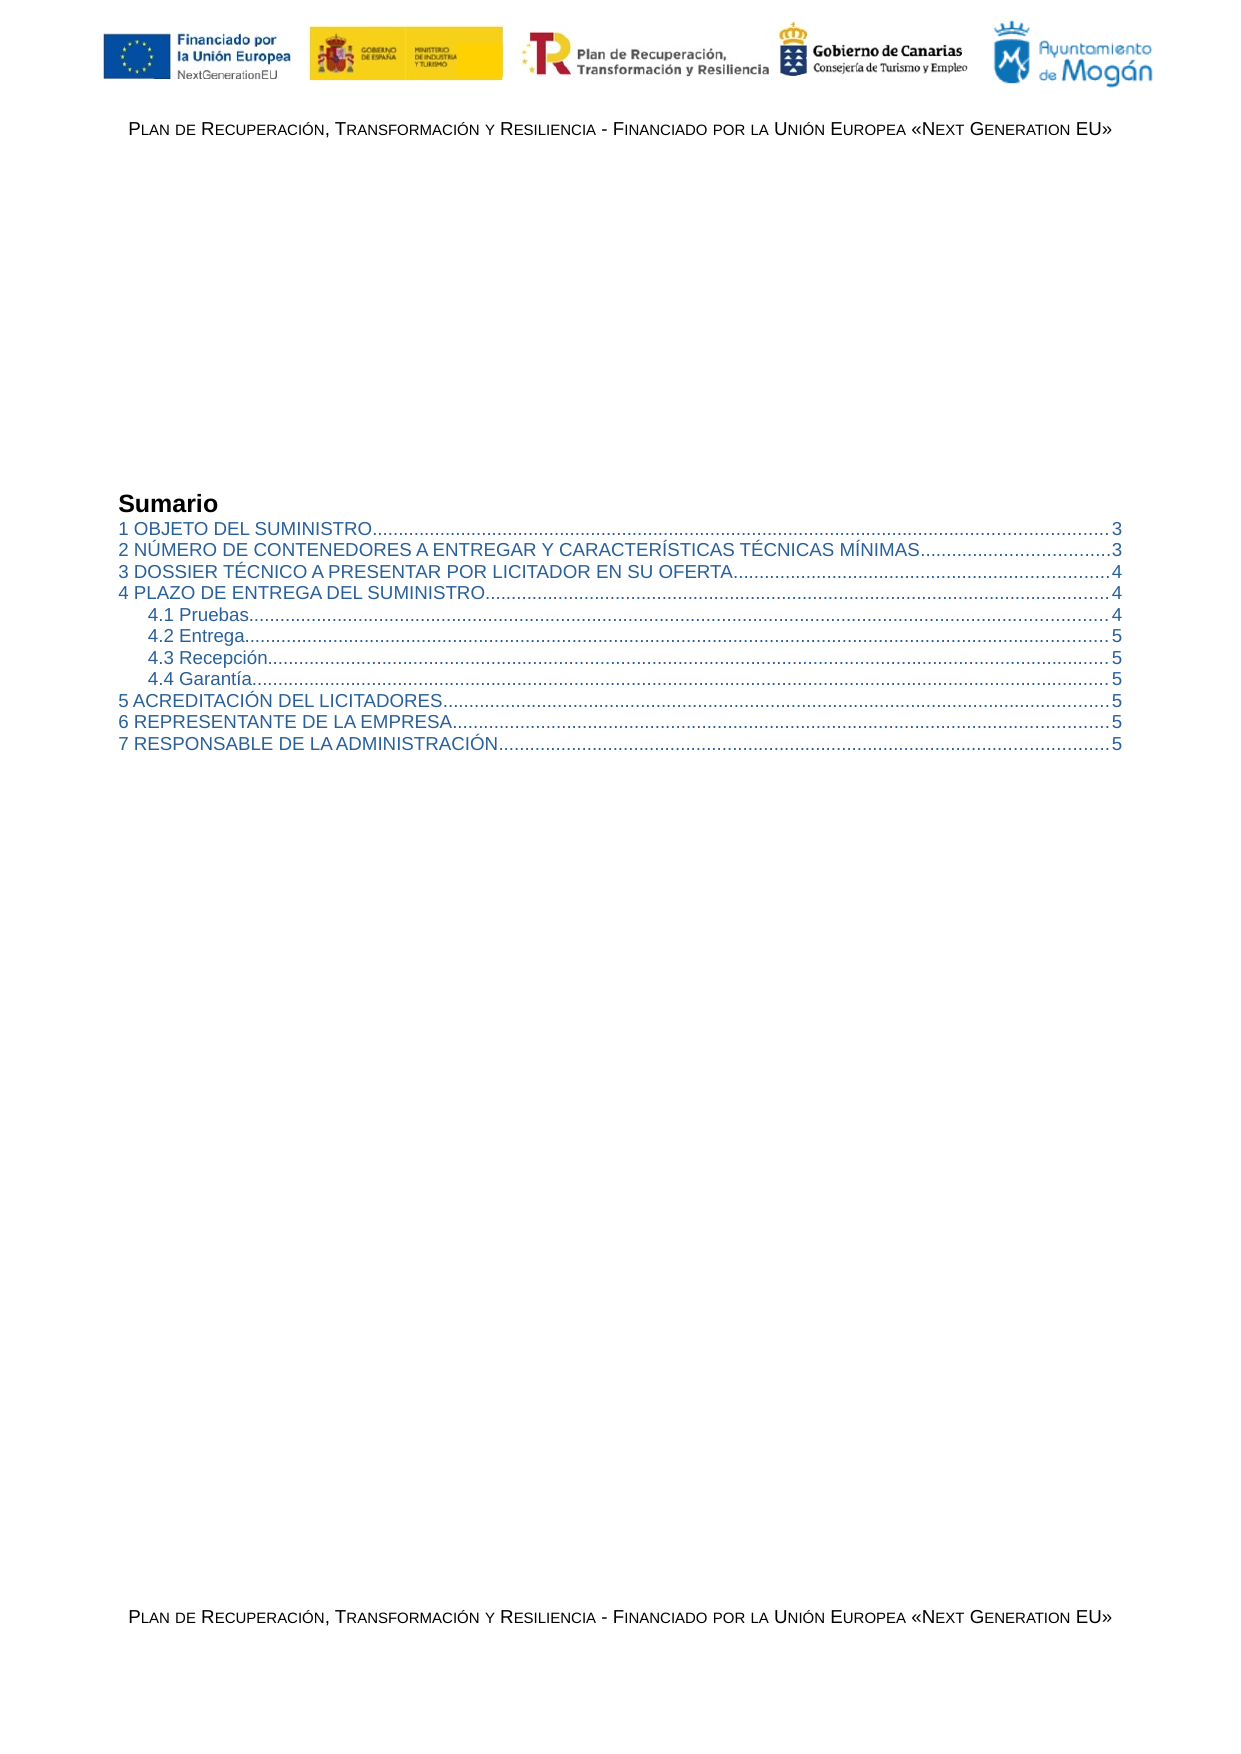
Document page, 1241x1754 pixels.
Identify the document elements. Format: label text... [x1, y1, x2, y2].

picture [989, 17, 1155, 90]
subtitle 4 PLAZO DE ENTREGA DEL SUMINISTRO 4 [118, 582, 1122, 603]
subtitle Sumario [118, 488, 1122, 517]
subtitle 6 REPRESENTANTE DE LA EMPRESA 5 [118, 711, 1122, 733]
subtitle 7 RESPONSABLE DE LA ADMINISTRACIÓN 5 [118, 733, 1122, 754]
subtitle 4.3 Recepción 5 [148, 647, 1122, 668]
subtitle 4.1 Pruebas 4 [148, 603, 1122, 625]
subtitle 2 NÚMERO DE CONTENEDORES A ENTREGAR Y CARACTERÍSTICAS TÉCNICAS MÍNIMAS 3 [118, 539, 1122, 560]
subtitle 4.2 Entrega 5 [148, 625, 1122, 647]
subtitle 3 DOSSIER TÉCNICO A PRESENTAR POR LICITADOR EN SU OFERTA 4 [118, 560, 1122, 582]
subtitle 1 OBJETO DEL SUMINISTRO 3 [118, 517, 1122, 539]
subtitle 4.4 Garantía 5 [148, 668, 1122, 690]
subtitle 5 ACREDITACIÓN DEL LICITADORES 5 [118, 690, 1122, 711]
